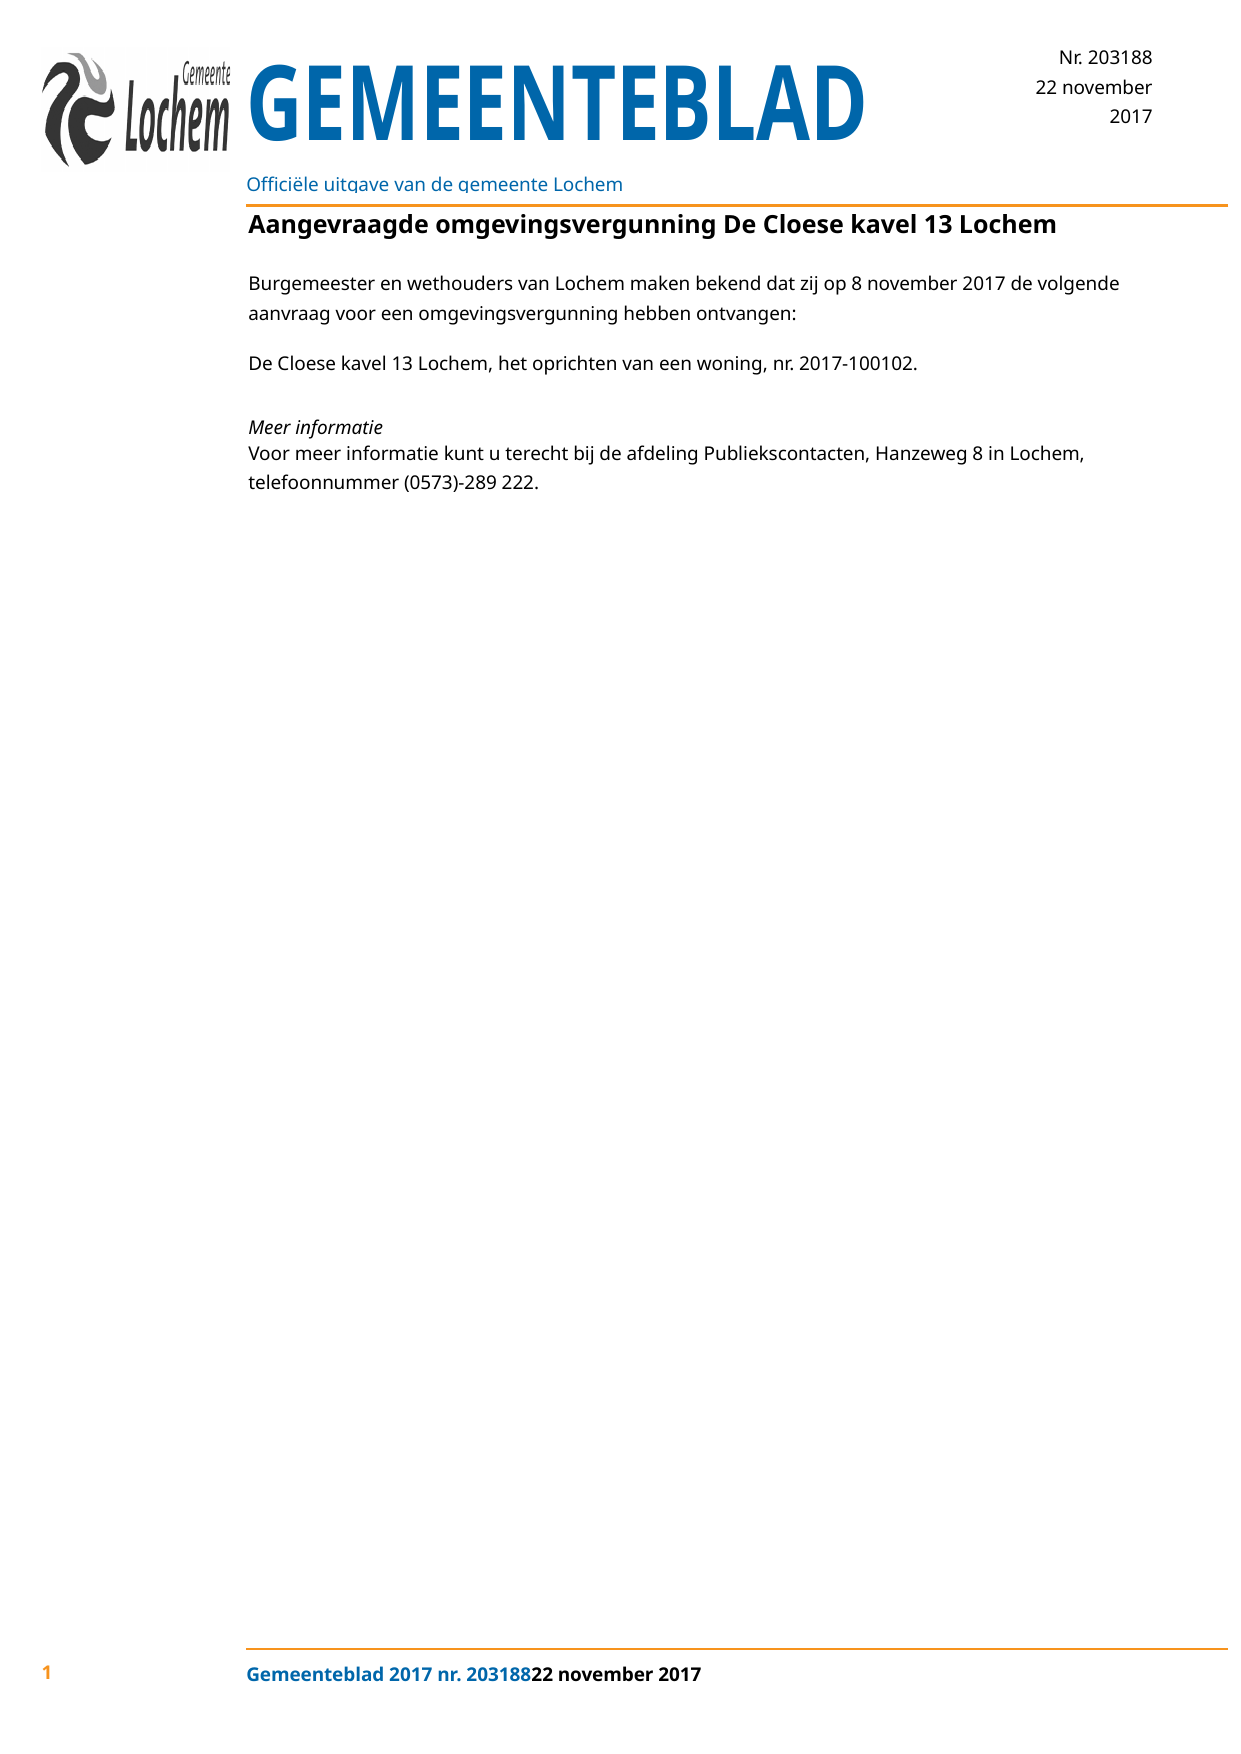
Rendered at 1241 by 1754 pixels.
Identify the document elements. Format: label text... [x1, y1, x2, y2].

text Voor meer informatie kunt u terecht bij de afdeling Publiekscontacten, Hanzeweg 8 in Lochem, telefoonnummer (0573)-289 222. [248, 440, 1152, 495]
picture [41, 47, 231, 172]
text Meer informatie [248, 414, 1152, 440]
text Burgemeester en wethouders van Lochem maken bekend dat zij op 8 november 2017 de volgende aanvraag voor een omgevingsvergunning hebben ontvangen: [248, 270, 1152, 326]
text De Cloese kavel 13 Lochem, het oprichten van een woning, nr. 2017-100102. [248, 350, 1152, 376]
text Aangevraagde omgevingsvergunning De Cloese kavel 13 Lochem [248, 207, 1152, 241]
